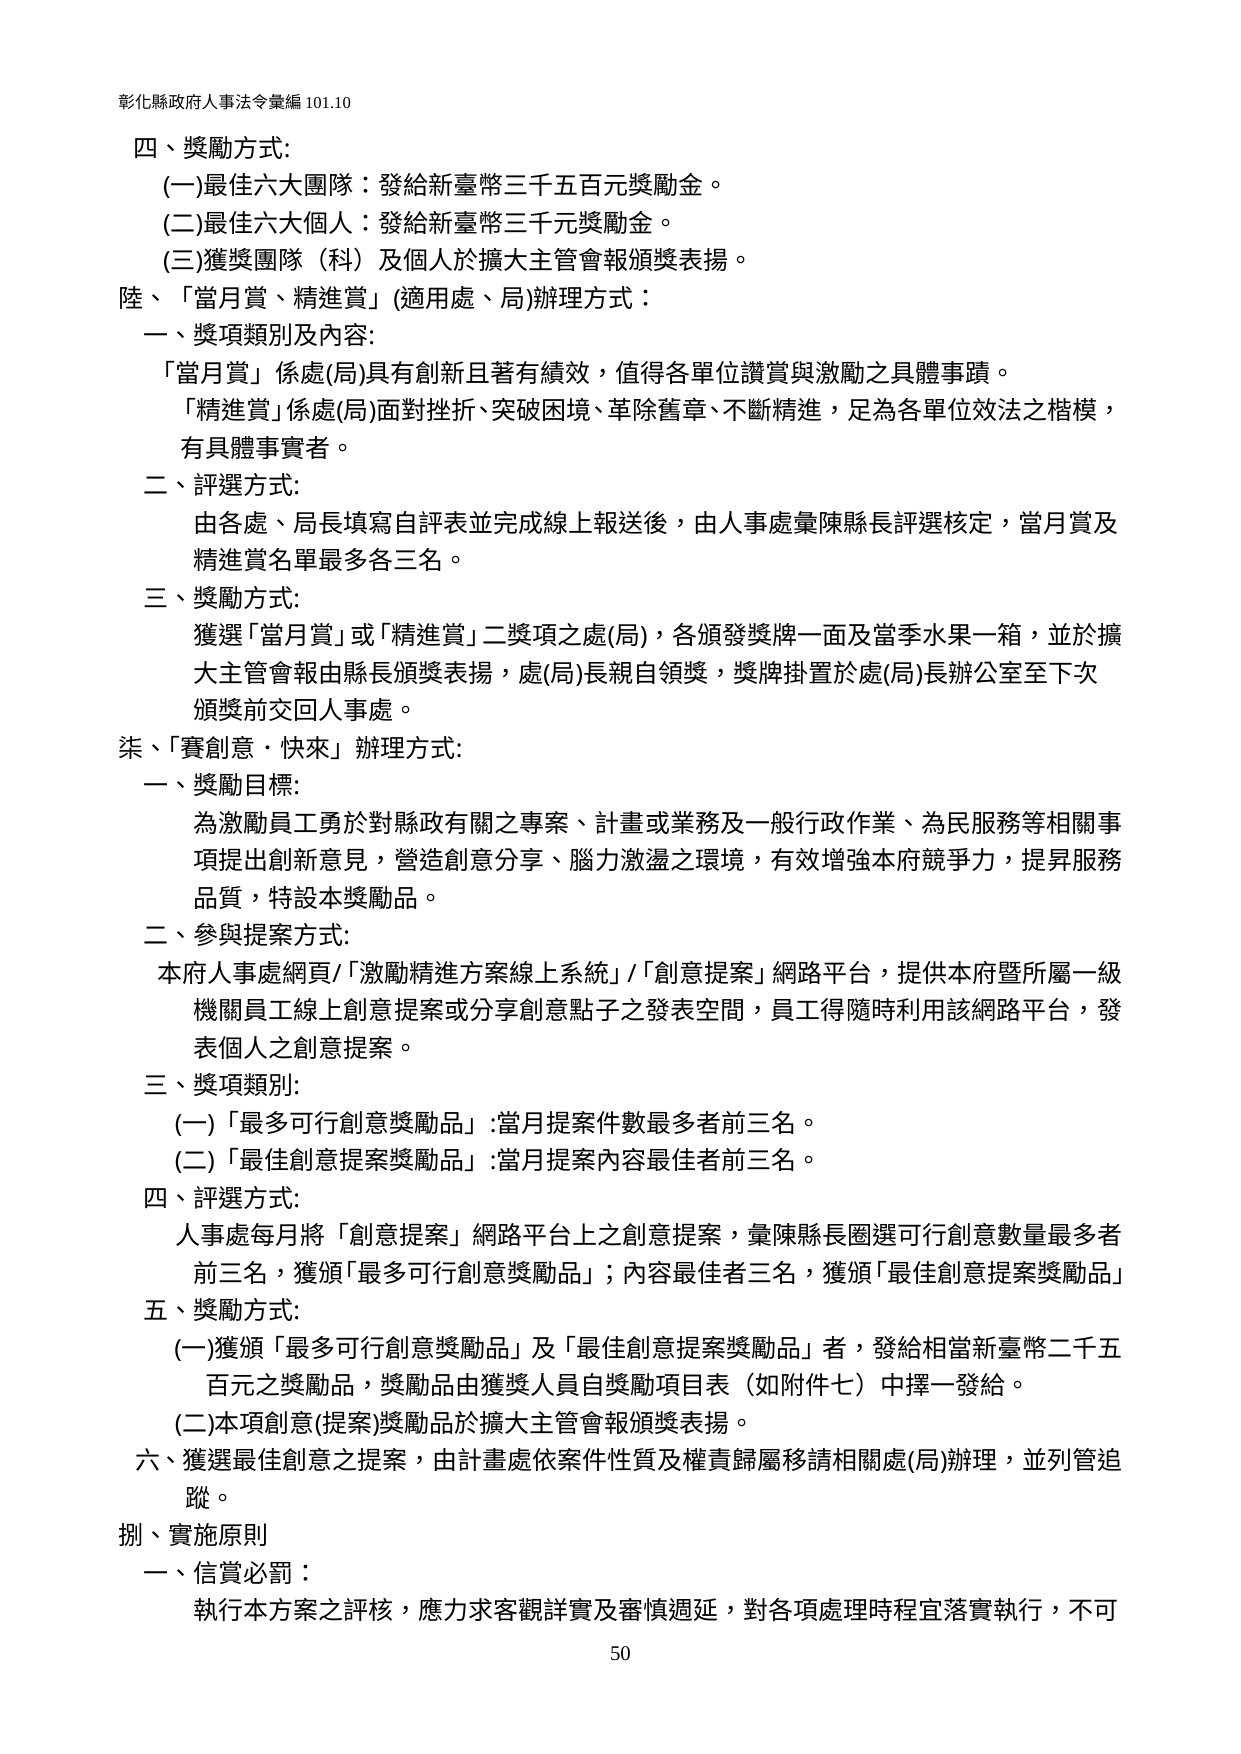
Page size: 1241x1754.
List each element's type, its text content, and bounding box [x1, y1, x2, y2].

text (二)最佳六大個人：發給新臺幣三千元獎勵金。 [163, 202, 1122, 240]
text (三)獲獎團隊（科）及個人於擴大主管會報頒獎表揚。 [163, 240, 1122, 277]
text 一、獎勵目標: [143, 765, 1122, 802]
text 人事處每月將「創意提案」網路平台上之創意提案，彙陳縣長圈選可行創意數量最多者前三名，獲頒「最多可行創意獎勵品」；內容最佳者三名，獲頒「最佳創意提案獎勵品」。 [156, 1215, 1122, 1290]
text 「當月賞」係處(局)具有創新且著有績效，值得各單位讚賞與激勵之具體事蹟。 [118, 352, 1122, 390]
text 四、評選方式: [143, 1177, 1122, 1215]
text 為激勵員工勇於對縣政有關之專案、計畫或業務及一般行政作業、為民服務等相關事項提出創新意見，營造創意分享、腦力激盪之環境，有效增強本府競爭力，提昇服務品質，特設本獎勵品。 [193, 802, 1122, 915]
text 本府人事處網頁/「激勵精進方案線上系統」/「創意提案」網路平台，提供本府暨所屬一級機關員工線上創意提案或分享創意點子之發表空間，員工得隨時利用該網路平台，發表個人之創意提案。 [118, 952, 1122, 1065]
text 一、信賞必罰： [143, 1552, 1122, 1590]
text 二、參與提案方式: [143, 915, 1122, 952]
text 一、獎項類別及內容: [143, 315, 1122, 352]
text (一)獲頒「最多可行創意獎勵品」及「最佳創意提案獎勵品」者，發給相當新臺幣二千五百元之獎勵品，獎勵品由獲獎人員自獎勵項目表（如附件七）中擇一發給。 [174, 1327, 1122, 1402]
text (二)本項創意(提案)獎勵品於擴大主管會報頒獎表揚。 [168, 1402, 1122, 1440]
text 由各處、局長填寫自評表並完成線上報送後，由人事處彙陳縣長評選核定，當月賞及精進賞名單最多各三名。 [193, 502, 1122, 577]
text 捌、實施原則 [118, 1515, 1122, 1552]
text 執行本方案之評核，應力求客觀詳實及審慎週延，對各項處理時程宜落實執行，不可 [193, 1590, 1122, 1627]
text (二)「最佳創意提案獎勵品」:當月提案內容最佳者前三名。 [168, 1140, 1122, 1177]
text 六、獲選最佳創意之提案，由計畫處依案件性質及權責歸屬移請相關處(局)辦理，並列管追蹤。 [135, 1440, 1122, 1515]
text 五、獎勵方式: [143, 1290, 1122, 1327]
text 陸、「當月賞、精進賞」(適用處、局)辦理方式： [118, 277, 1122, 315]
text 獲選「當月賞」或「精進賞」二獎項之處(局)，各頒發獎牌一面及當季水果一箱，並於擴大主管會報由縣長頒獎表揚，處(局)長親自領獎，獎牌掛置於處(局)長辦公室至下次頒獎前交回人事處。 [193, 615, 1122, 727]
text 「精進賞」係處(局)面對挫折、突破困境、革除舊章、不斷精進，足為各單位效法之楷模，有具體事實者。 [181, 390, 1122, 465]
text (一)「最多可行創意獎勵品」:當月提案件數最多者前三名。 [168, 1102, 1122, 1140]
text 三、獎項類別: [143, 1065, 1122, 1102]
text 四、獎勵方式: [134, 127, 1122, 165]
text (一)最佳六大團隊：發給新臺幣三千五百元獎勵金。 [163, 165, 1122, 202]
text 三、獎勵方式: [143, 577, 1122, 615]
text 二、評選方式: [143, 465, 1122, 502]
text 柒、「賽創意．快來」辦理方式: [118, 727, 1122, 765]
